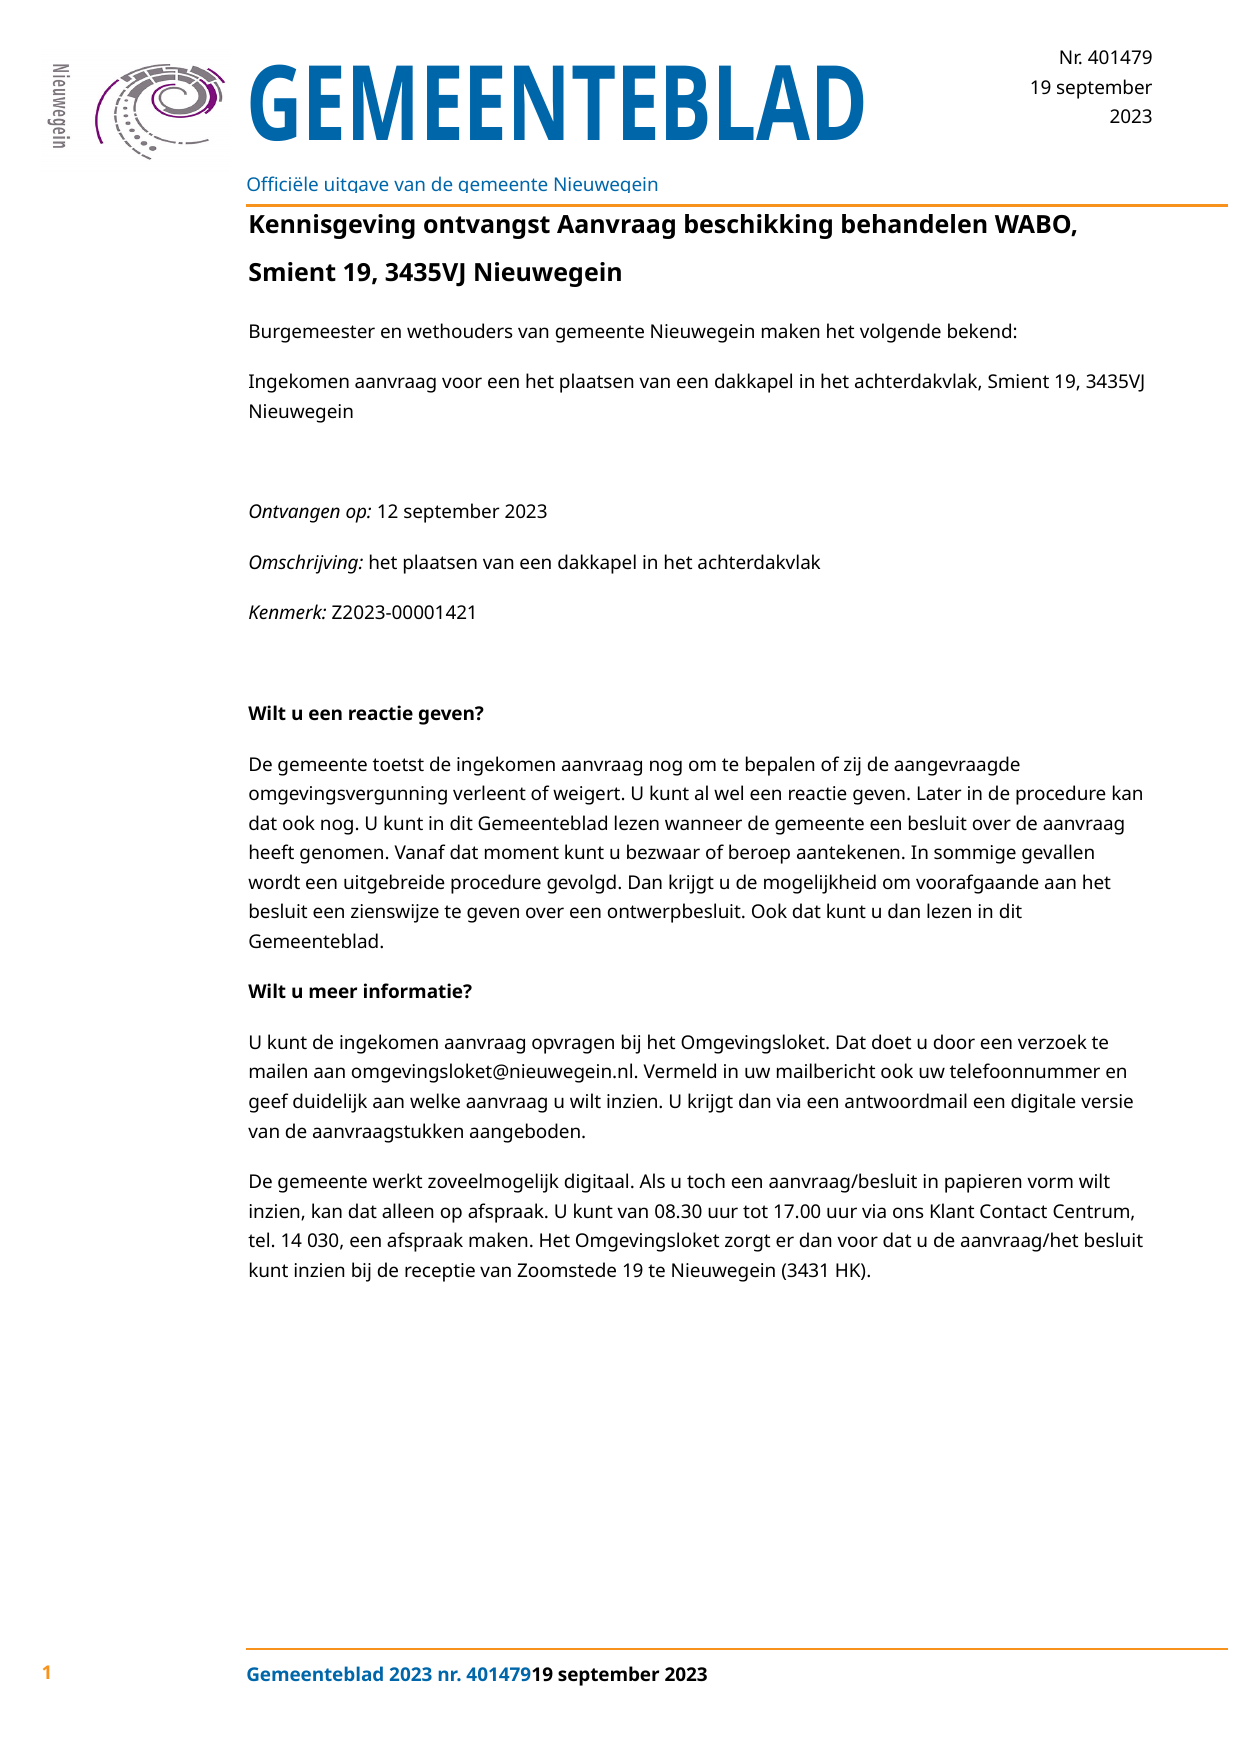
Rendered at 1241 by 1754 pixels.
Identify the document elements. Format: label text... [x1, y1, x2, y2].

text De gemeente werkt zoveelmogelijk digitaal. Als u toch een aanvraag/besluit in papieren vorm wilt inzien, kan dat alleen op afspraak. U kunt van 08.30 uur tot 17.00 uur via ons Klant Contact Centrum, tel. 14 030, een afspraak maken. Het Omgevingsloket zorgt er dan voor dat u de aanvraag/het besluit kunt inzien bij de receptie van Zoomstede 19 te Nieuwegein (3431 HK). [248, 1168, 1152, 1283]
text Ingekomen aanvraag voor een het plaatsen van een dakkapel in het achterdakvlak, Smient 19, 3435VJ Nieuwegein [248, 368, 1152, 424]
text Ontvangen op: 12 september 2023 [248, 499, 1152, 524]
text U kunt de ingekomen aanvraag opvragen bij het Omgevingsloket. Dat doet u door een verzoek te mailen aan omgevingsloket@nieuwegein.nl. Vermeld in uw mailbericht ook uw telefoonnummer en geef duidelijk aan welke aanvraag u wilt inzien. U krijgt dan via een antwoordmail een digitale versie van de aanvraagstukken aangeboden. [248, 1029, 1152, 1144]
text Burgemeester en wethouders van gemeente Nieuwegein maken het volgende bekend: [248, 318, 1152, 344]
text Wilt u meer informatie? [248, 979, 1152, 1004]
text Omschrijving: het plaatsen van een dakkapel in het achterdakvlak [248, 549, 1152, 575]
text De gemeente toetst de ingekomen aanvraag nog om te bepalen of zij de aangevraagde omgevingsvergunning verleent of weigert. U kunt al wel een reactie geven. Later in de procedure kan dat ook nog. U kunt in dit Gemeenteblad lezen wanneer de gemeente een besluit over de aanvraag heeft genomen. Vanaf dat moment kunt u bezwaar of beroep aantekenen. In sommige gevallen wordt een uitgebreide procedure gevolgd. Dan krijgt u de mogelijkheid om voorafgaande aan het besluit een zienswijze te geven over een ontwerpbesluit. Ook dat kunt u dan lezen in dit Gemeenteblad. [248, 751, 1152, 954]
picture [41, 47, 231, 172]
text Kennisgeving ontvangst Aanvraag beschikking behandelen WABO, Smient 19, 3435VJ Nieuwegein [248, 207, 1152, 288]
text Kenmerk: Z2023-00001421 [248, 599, 1152, 625]
text Wilt u een reactie geven? [248, 700, 1152, 726]
